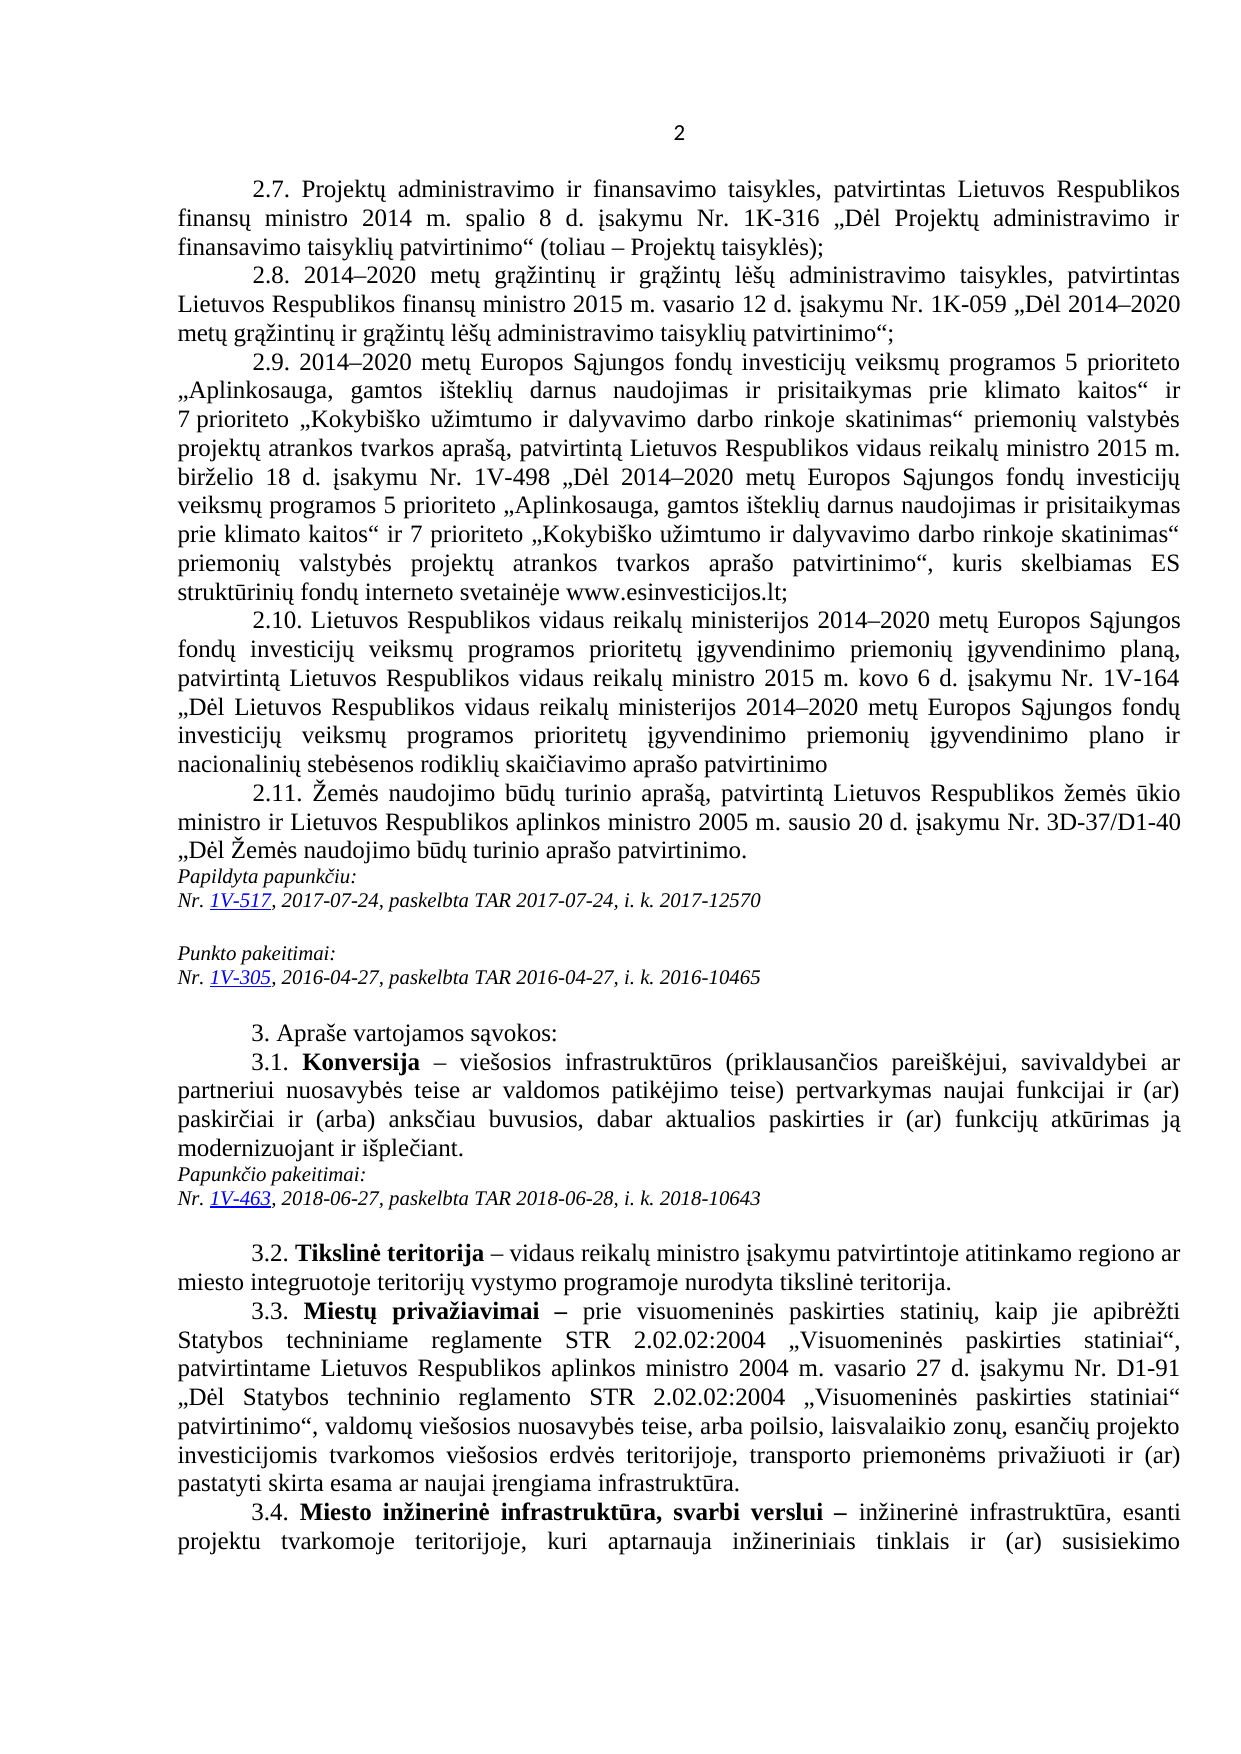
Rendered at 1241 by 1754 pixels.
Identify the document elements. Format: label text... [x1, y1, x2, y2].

text 3.4. Miesto inžinerinė infrastruktūra, svarbi verslui – inžinerinė infrastruktūra, esanti projektu tvarkomoje teritorijoje, kuri aptarnauja inžineriniais tinklais ir (ar) susisiekimo [177, 1497, 1181, 1555]
text 3.1. Konversija – viešosios infrastruktūros (priklausančios pareiškėjui, savivaldybei ar partneriui nuosavybės teise ar valdomos patikėjimo teise) pertvarkymas naujai funkcijai ir (ar) paskirčiai ir (arba) anksčiau buvusios, dabar aktualios paskirties ir (ar) funkcijų atkūrimas ją modernizuojant ir išplečiant. [177, 1047, 1181, 1162]
text 2.10. Lietuvos Respublikos vidaus reikalų ministerijos 2014–2020 metų Europos Sąjungos fondų investicijų veiksmų programos prioritetų įgyvendinimo priemonių įgyvendinimo planą, patvirtintą Lietuvos Respublikos vidaus reikalų ministro 2015 m. kovo 6 d. įsakymu Nr. 1V-164 „Dėl Lietuvos Respublikos vidaus reikalų ministerijos 2014–2020 metų Europos Sąjungos fondų investicijų veiksmų programos prioritetų įgyvendinimo priemonių įgyvendinimo plano ir nacionalinių stebėsenos rodiklių skaičiavimo aprašo patvirtinimo [177, 605, 1181, 778]
text 2.8. 2014–2020 metų grąžintinų ir grąžintų lėšų administravimo taisykles, patvirtintas Lietuvos Respublikos finansų ministro 2015 m. vasario 12 d. įsakymu Nr. 1K-059 „Dėl 2014–2020 metų grąžintinų ir grąžintų lėšų administravimo taisyklių patvirtinimo“; [177, 260, 1181, 347]
text 2.11. Žemės naudojimo būdų turinio aprašą, patvirtintą Lietuvos Respublikos žemės ūkio ministro ir Lietuvos Respublikos aplinkos ministro 2005 m. sausio 20 d. įsakymu Nr. 3D-37/D1-40 „Dėl Žemės naudojimo būdų turinio aprašo patvirtinimo. [177, 778, 1181, 864]
text 3.2. Tikslinė teritorija – vidaus reikalų ministro įsakymu patvirtintoje atitinkamo regiono ar miesto integruotoje teritorijų vystymo programoje nurodyta tikslinė teritorija. [177, 1238, 1181, 1296]
text 3. Apraše vartojamos sąvokos: [177, 1018, 1181, 1047]
text Punkto pakeitimai: [177, 941, 1181, 965]
text Nr. 1V-305, 2016-04-27, paskelbta TAR 2016-04-27, i. k. 2016-10465 [177, 965, 1181, 989]
text Papildyta papunkčiu: [177, 864, 1181, 888]
text 2.9. 2014–2020 metų Europos Sąjungos fondų investicijų veiksmų programos 5 prioriteto „Aplinkosauga, gamtos išteklių darnus naudojimas ir prisitaikymas prie klimato kaitos“ ir 7 prioriteto „Kokybiško užimtumo ir dalyvavimo darbo rinkoje skatinimas“ priemonių valstybės projektų atrankos tvarkos aprašą, patvirtintą Lietuvos Respublikos vidaus reikalų ministro 2015 m. birželio 18 d. įsakymu Nr. 1V-498 „Dėl 2014–2020 metų Europos Sąjungos fondų investicijų veiksmų programos 5 prioriteto „Aplinkosauga, gamtos išteklių darnus naudojimas ir prisitaikymas prie klimato kaitos“ ir 7 prioriteto „Kokybiško užimtumo ir dalyvavimo darbo rinkoje skatinimas“ priemonių valstybės projektų atrankos tvarkos aprašo patvirtinimo“, kuris skelbiamas ES struktūrinių fondų interneto svetainėje www.esinvesticijos.lt; [177, 347, 1181, 605]
text 2.7. Projektų administravimo ir finansavimo taisykles, patvirtintas Lietuvos Respublikos finansų ministro 2014 m. spalio 8 d. įsakymu Nr. 1K-316 „Dėl Projektų administravimo ir finansavimo taisyklių patvirtinimo“ (toliau – Projektų taisyklės); [177, 174, 1181, 260]
text 3.3. Miestų privažiavimai – prie visuomeninės paskirties statinių, kaip jie apibrėžti Statybos techniniame reglamente STR 2.02.02:2004 „Visuomeninės paskirties statiniai“, patvirtintame Lietuvos Respublikos aplinkos ministro 2004 m. vasario 27 d. įsakymu Nr. D1-91 „Dėl Statybos techninio reglamento STR 2.02.02:2004 „Visuomeninės paskirties statiniai“ patvirtinimo“, valdomų viešosios nuosavybės teise, arba poilsio, laisvalaikio zonų, esančių projekto investicijomis tvarkomos viešosios erdvės teritorijoje, transporto priemonėms privažiuoti ir (ar) pastatyti skirta esama ar naujai įrengiama infrastruktūra. [177, 1296, 1181, 1497]
text Papunkčio pakeitimai: [177, 1162, 1181, 1186]
text Nr. 1V-463, 2018-06-27, paskelbta TAR 2018-06-28, i. k. 2018-10643 [177, 1186, 1181, 1210]
text Nr. 1V-517, 2017-07-24, paskelbta TAR 2017-07-24, i. k. 2017-12570 [177, 888, 1181, 912]
